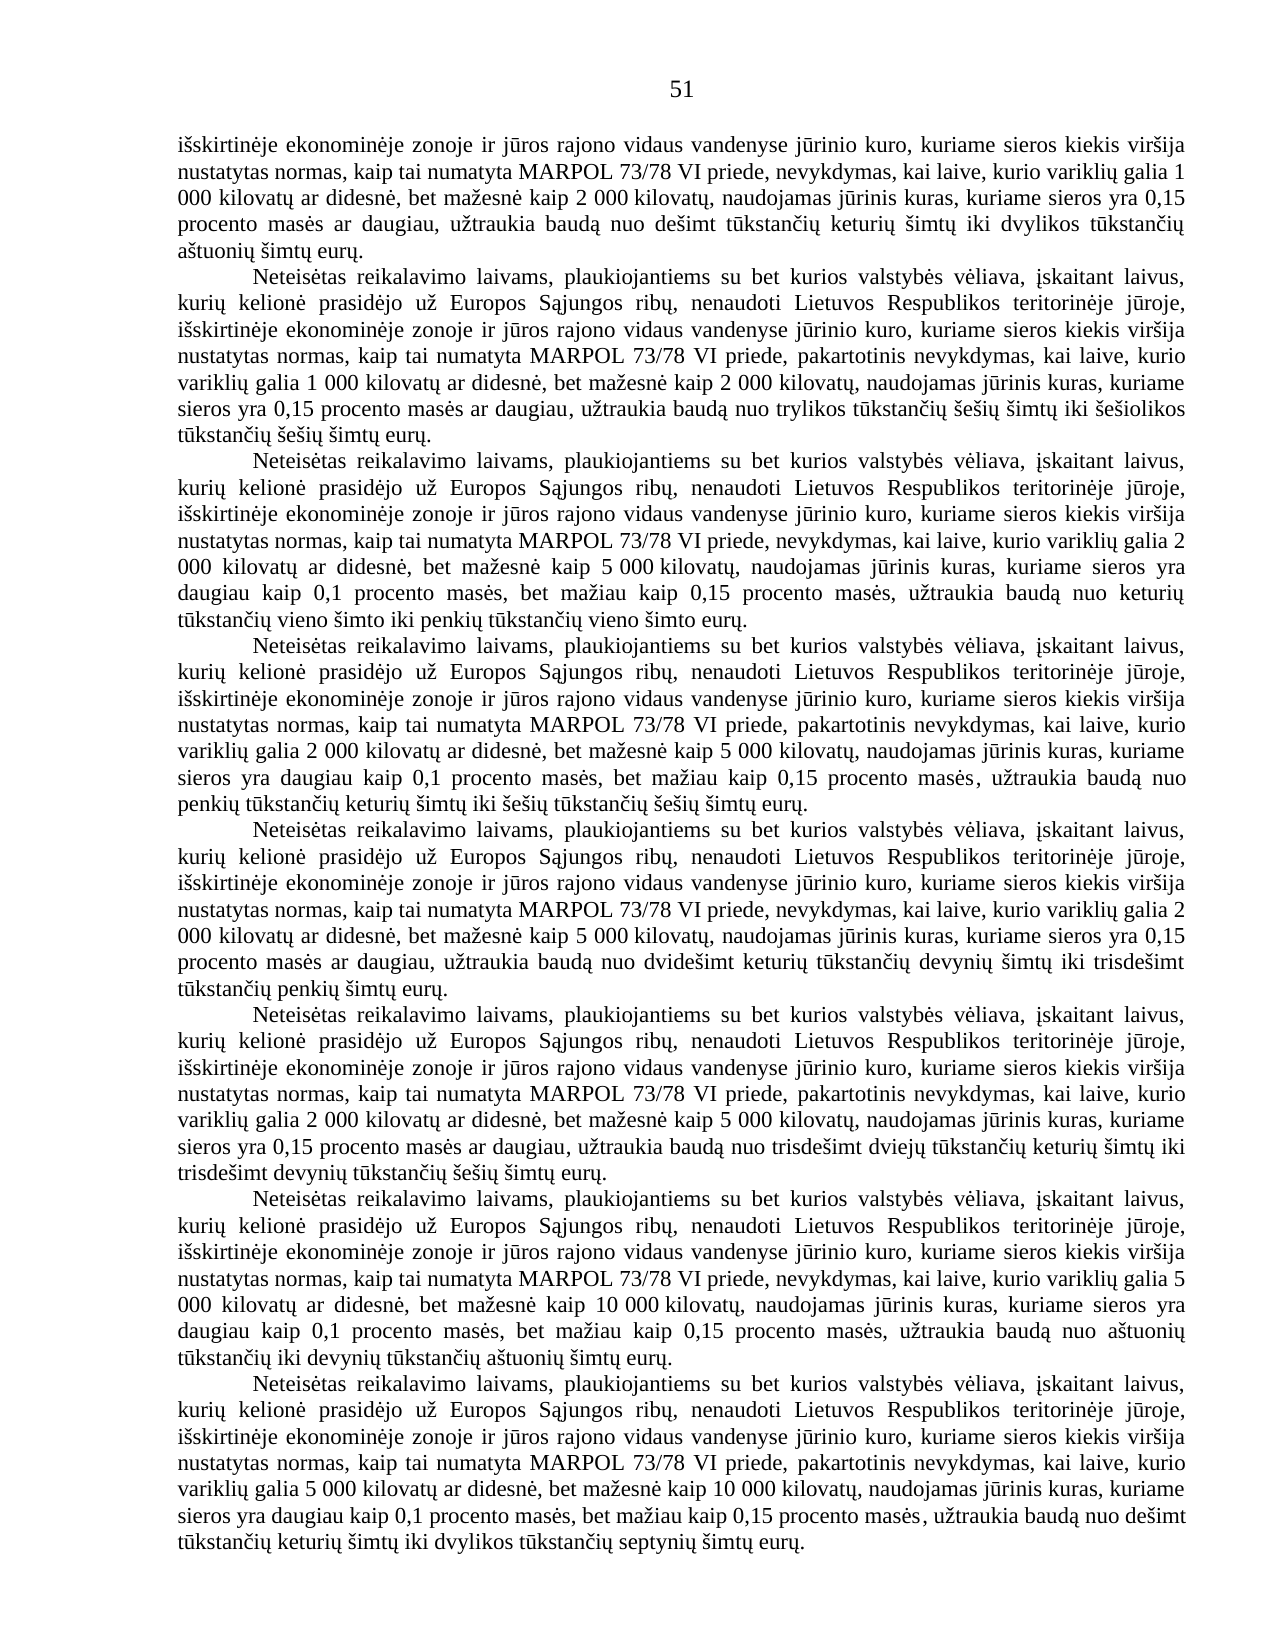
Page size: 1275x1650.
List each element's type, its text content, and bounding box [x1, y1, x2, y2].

text Neteisėtas reikalavimo laivams, plaukiojantiems su bet kurios valstybės vėliava, įskaitant laivus, kurių kelionė prasidėjo už Europos Sąjungos ribų, nenaudoti Lietuvos Respublikos teritorinėje jūroje, išskirtinėje ekonominėje zonoje ir jūros rajono vidaus vandenyse jūrinio kuro, kuriame sieros kiekis viršija nustatytas normas, kaip tai numatyta MARPOL 73/78 VI priede, nevykdymas, kai laive, kurio variklių galia 2 000 kilovatų ar didesnė, bet mažesnė kaip 5 000 kilovatų, naudojamas jūrinis kuras, kuriame sieros yra 0,15 procento masės ar daugiau, užtraukia baudą nuo dvidešimt keturių tūkstančių devynių šimtų iki trisdešimt tūkstančių penkių šimtų eurų. [177, 817, 1186, 1001]
text Neteisėtas reikalavimo laivams, plaukiojantiems su bet kurios valstybės vėliava, įskaitant laivus, kurių kelionė prasidėjo už Europos Sąjungos ribų, nenaudoti Lietuvos Respublikos teritorinėje jūroje, išskirtinėje ekonominėje zonoje ir jūros rajono vidaus vandenyse jūrinio kuro, kuriame sieros kiekis viršija nustatytas normas, kaip tai numatyta MARPOL 73/78 VI priede, pakartotinis nevykdymas, kai laive, kurio variklių galia 5 000 kilovatų ar didesnė, bet mažesnė kaip 10 000 kilovatų, naudojamas jūrinis kuras, kuriame sieros yra daugiau kaip 0,1 procento masės, bet mažiau kaip 0,15 procento masės, užtraukia baudą nuo dešimt tūkstančių keturių šimtų iki dvylikos tūkstančių septynių šimtų eurų. [177, 1370, 1186, 1554]
text Neteisėtas reikalavimo laivams, plaukiojantiems su bet kurios valstybės vėliava, įskaitant laivus, kurių kelionė prasidėjo už Europos Sąjungos ribų, nenaudoti Lietuvos Respublikos teritorinėje jūroje, išskirtinėje ekonominėje zonoje ir jūros rajono vidaus vandenyse jūrinio kuro, kuriame sieros kiekis viršija nustatytas normas, kaip tai numatyta MARPOL 73/78 VI priede, nevykdymas, kai laive, kurio variklių galia 5 000 kilovatų ar didesnė, bet mažesnė kaip 10 000 kilovatų, naudojamas jūrinis kuras, kuriame sieros yra daugiau kaip 0,1 procento masės, bet mažiau kaip 0,15 procento masės, užtraukia baudą nuo aštuonių tūkstančių iki devynių tūkstančių aštuonių šimtų eurų. [177, 1186, 1186, 1370]
text Neteisėtas reikalavimo laivams, plaukiojantiems su bet kurios valstybės vėliava, įskaitant laivus, kurių kelionė prasidėjo už Europos Sąjungos ribų, nenaudoti Lietuvos Respublikos teritorinėje jūroje, išskirtinėje ekonominėje zonoje ir jūros rajono vidaus vandenyse jūrinio kuro, kuriame sieros kiekis viršija nustatytas normas, kaip tai numatyta MARPOL 73/78 VI priede, nevykdymas, kai laive, kurio variklių galia 2 000 kilovatų ar didesnė, bet mažesnė kaip 5 000 kilovatų, naudojamas jūrinis kuras, kuriame sieros yra daugiau kaip 0,1 procento masės, bet mažiau kaip 0,15 procento masės, užtraukia baudą nuo keturių tūkstančių vieno šimto iki penkių tūkstančių vieno šimto eurų. [177, 448, 1186, 632]
text Neteisėtas reikalavimo laivams, plaukiojantiems su bet kurios valstybės vėliava, įskaitant laivus, kurių kelionė prasidėjo už Europos Sąjungos ribų, nenaudoti Lietuvos Respublikos teritorinėje jūroje, išskirtinėje ekonominėje zonoje ir jūros rajono vidaus vandenyse jūrinio kuro, kuriame sieros kiekis viršija nustatytas normas, kaip tai numatyta MARPOL 73/78 VI priede, pakartotinis nevykdymas, kai laive, kurio variklių galia 2 000 kilovatų ar didesnė, bet mažesnė kaip 5 000 kilovatų, naudojamas jūrinis kuras, kuriame sieros yra daugiau kaip 0,1 procento masės, bet mažiau kaip 0,15 procento masės, užtraukia baudą nuo penkių tūkstančių keturių šimtų iki šešių tūkstančių šešių šimtų eurų. [177, 632, 1186, 817]
text išskirtinėje ekonominėje zonoje ir jūros rajono vidaus vandenyse jūrinio kuro, kuriame sieros kiekis viršija nustatytas normas, kaip tai numatyta MARPOL 73/78 VI priede, nevykdymas, kai laive, kurio variklių galia 1 000 kilovatų ar didesnė, bet mažesnė kaip 2 000 kilovatų, naudojamas jūrinis kuras, kuriame sieros yra 0,15 procento masės ar daugiau, užtraukia baudą nuo dešimt tūkstančių keturių šimtų iki dvylikos tūkstančių aštuonių šimtų eurų. [177, 131, 1186, 263]
text Neteisėtas reikalavimo laivams, plaukiojantiems su bet kurios valstybės vėliava, įskaitant laivus, kurių kelionė prasidėjo už Europos Sąjungos ribų, nenaudoti Lietuvos Respublikos teritorinėje jūroje, išskirtinėje ekonominėje zonoje ir jūros rajono vidaus vandenyse jūrinio kuro, kuriame sieros kiekis viršija nustatytas normas, kaip tai numatyta MARPOL 73/78 VI priede, pakartotinis nevykdymas, kai laive, kurio variklių galia 2 000 kilovatų ar didesnė, bet mažesnė kaip 5 000 kilovatų, naudojamas jūrinis kuras, kuriame sieros yra 0,15 procento masės ar daugiau, užtraukia baudą nuo trisdešimt dviejų tūkstančių keturių šimtų iki trisdešimt devynių tūkstančių šešių šimtų eurų. [177, 1001, 1186, 1186]
text Neteisėtas reikalavimo laivams, plaukiojantiems su bet kurios valstybės vėliava, įskaitant laivus, kurių kelionė prasidėjo už Europos Sąjungos ribų, nenaudoti Lietuvos Respublikos teritorinėje jūroje, išskirtinėje ekonominėje zonoje ir jūros rajono vidaus vandenyse jūrinio kuro, kuriame sieros kiekis viršija nustatytas normas, kaip tai numatyta MARPOL 73/78 VI priede, pakartotinis nevykdymas, kai laive, kurio variklių galia 1 000 kilovatų ar didesnė, bet mažesnė kaip 2 000 kilovatų, naudojamas jūrinis kuras, kuriame sieros yra 0,15 procento masės ar daugiau, užtraukia baudą nuo trylikos tūkstančių šešių šimtų iki šešiolikos tūkstančių šešių šimtų eurų. [177, 263, 1186, 448]
